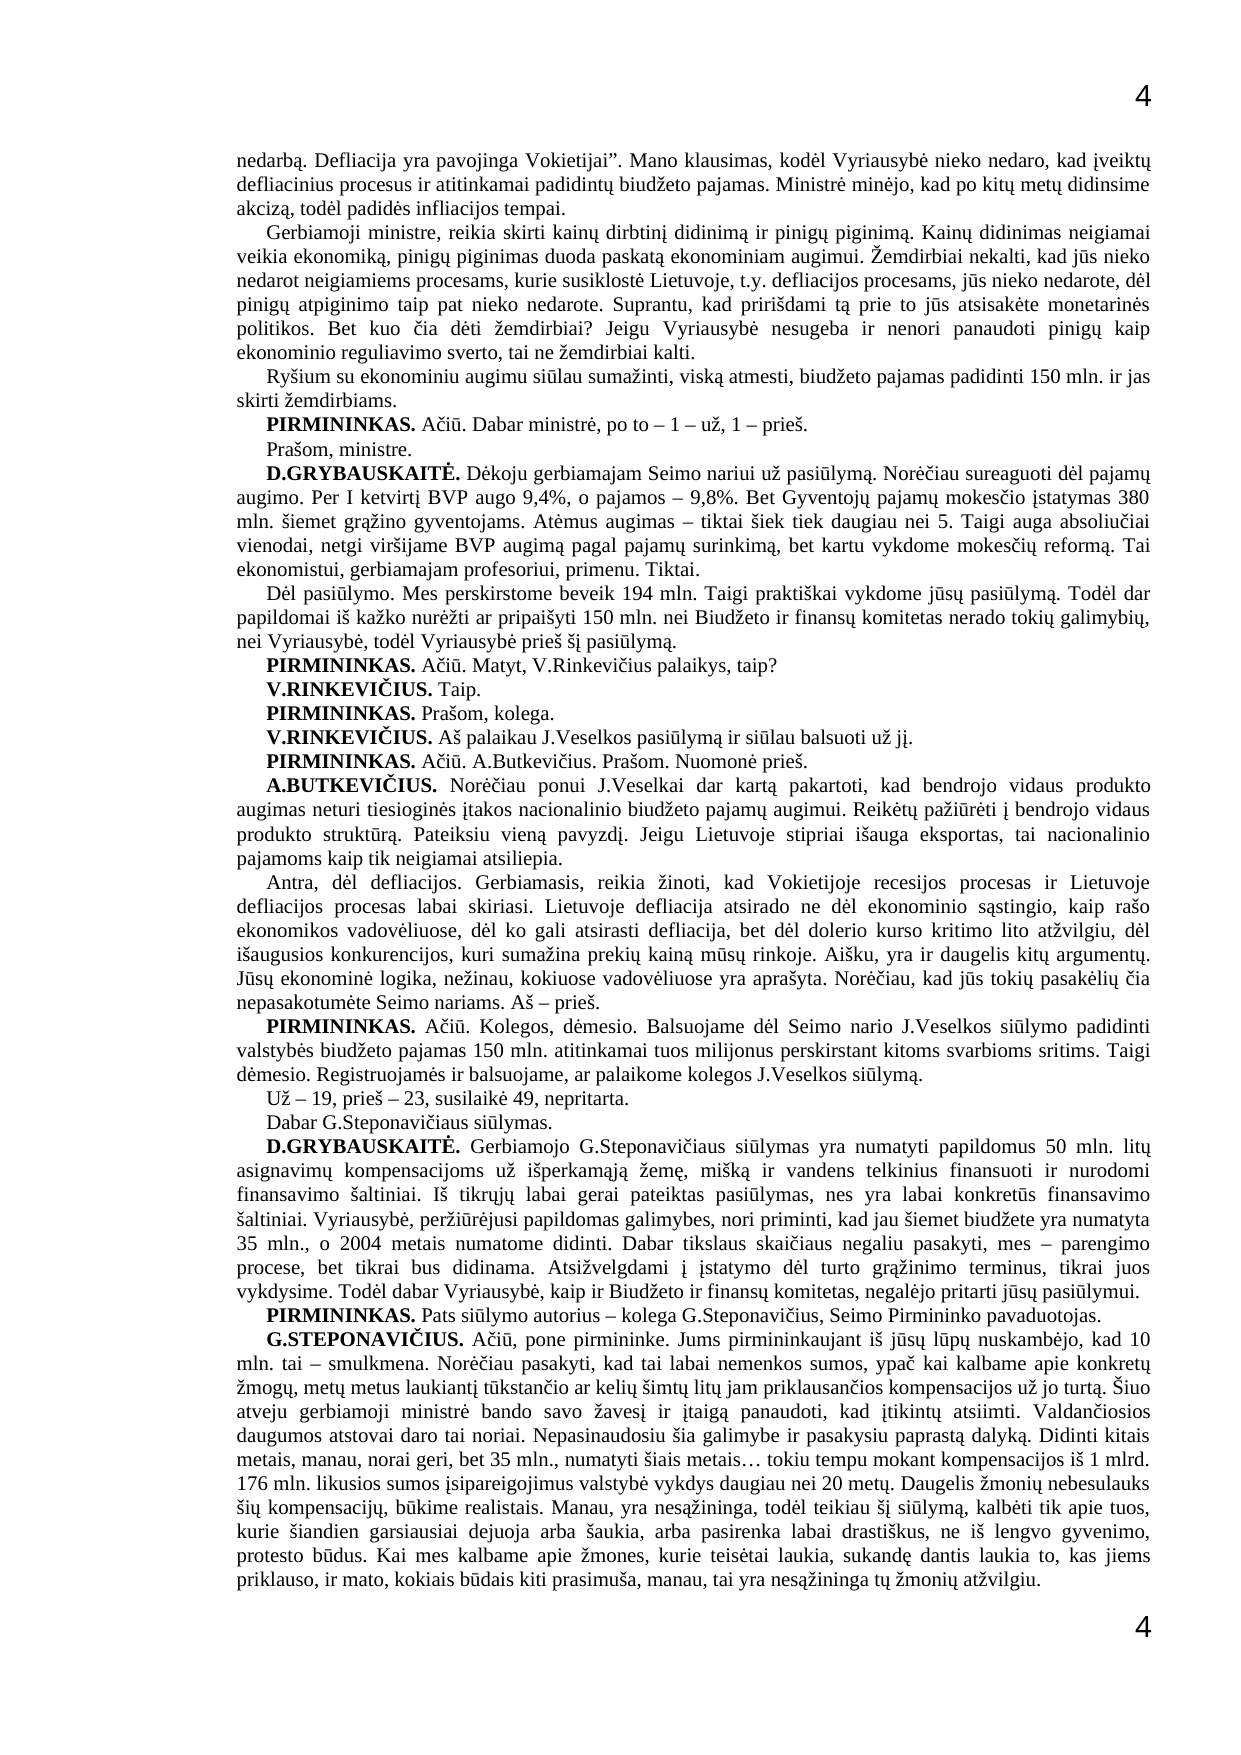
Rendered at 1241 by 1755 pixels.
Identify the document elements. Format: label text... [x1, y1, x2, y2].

text D.GRYBAUSKAITĖ. Dėkoju gerbiamajam Seimo nariui už pasiūlymą. Norėčiau sureaguoti dėl pajamų augimo. Per I ketvirtį BVP augo 9,4%, o pajamos – 9,8%. Bet Gyventojų pajamų mokesčio įstatymas 380 mln. šiemet grąžino gyventojams. Atėmus augimas – tiktai šiek tiek daugiau nei 5. Taigi auga absoliučiai vienodai, netgi viršijame BVP augimą pagal pajamų surinkimą, bet kartu vykdome mokesčių reformą. Tai ekonomistui, gerbiamajam profesoriui, primenu. Tiktai. [236, 461, 1152, 581]
text Prašom, ministre. [236, 436, 1152, 461]
text Gerbiamoji ministre, reikia skirti kainų dirbtinį didinimą ir pinigų piginimą. Kainų didinimas neigiamai veikia ekonomiką, pinigų piginimas duoda paskatą ekonominiam augimui. Žemdirbiai nekalti, kad jūs nieko nedarot neigiamiems procesams, kurie susiklostė Lietuvoje, t.y. defliacijos procesams, jūs nieko nedarote, dėl pinigų atpiginimo taip pat nieko nedarote. Suprantu, kad pririšdami tą prie to jūs atsisakėte monetarinės politikos. Bet kuo čia dėti žemdirbiai? Jeigu Vyriausybė nesugeba ir nenori panaudoti pinigų kaip ekonominio reguliavimo sverto, tai ne žemdirbiai kalti. [236, 220, 1152, 364]
text Dėl pasiūlymo. Mes perskirstome beveik 194 mln. Taigi praktiškai vykdome jūsų pasiūlymą. Todėl dar papildomai iš kažko nurėžti ar pripaišyti 150 mln. nei Biudžeto ir finansų komitetas nerado tokių galimybių, nei Vyriausybė, todėl Vyriausybė prieš šį pasiūlymą. [236, 581, 1152, 653]
text PIRMININKAS. Ačiū. Matyt, V.Rinkevičius palaikys, taip? [236, 653, 1152, 677]
text PIRMININKAS. Pats siūlymo autorius – kolega G.Steponavičius, Seimo Pirmininko pavaduotojas. [236, 1303, 1152, 1327]
text PIRMININKAS. Ačiū. Kolegos, dėmesio. Balsuojame dėl Seimo nario J.Veselkos siūlymo padidinti valstybės biudžeto pajamas 150 mln. atitinkamai tuos milijonus perskirstant kitoms svarbioms sritims. Taigi dėmesio. Registruojamės ir balsuojame, ar palaikome kolegos J.Veselkos siūlymą. [236, 1014, 1152, 1086]
text Antra, dėl defliacijos. Gerbiamasis, reikia žinoti, kad Vokietijoje recesijos procesas ir Lietuvoje defliacijos procesas labai skiriasi. Lietuvoje defliacija atsirado ne dėl ekonominio sąstingio, kaip rašo ekonomikos vadovėliuose, dėl ko gali atsirasti defliacija, bet dėl dolerio kurso kritimo lito atžvilgiu, dėl išaugusios konkurencijos, kuri sumažina prekių kainą mūsų rinkoje. Aišku, yra ir daugelis kitų argumentų. Jūsų ekonominė logika, nežinau, kokiuose vadovėliuose yra aprašyta. Norėčiau, kad jūs tokių pasakėlių čia nepasakotumėte Seimo nariams. Aš – prieš. [236, 869, 1152, 1014]
text A.BUTKEVIČIUS. Norėčiau ponui J.Veselkai dar kartą pakartoti, kad bendrojo vidaus produkto augimas neturi tiesioginės įtakos nacionalinio biudžeto pajamų augimui. Reikėtų pažiūrėti į bendrojo vidaus produkto struktūrą. Pateiksiu vieną pavyzdį. Jeigu Lietuvoje stipriai išauga eksportas, tai nacionalinio pajamoms kaip tik neigiamai atsiliepia. [236, 773, 1152, 869]
text G.STEPONAVIČIUS. Ačiū, pone pirmininke. Jums pirmininkaujant iš jūsų lūpų nuskambėjo, kad 10 mln. tai – smulkmena. Norėčiau pasakyti, kad tai labai nemenkos sumos, ypač kai kalbame apie konkretų žmogų, metų metus laukiantį tūkstančio ar kelių šimtų litų jam priklausančios kompensacijos už jo turtą. Šiuo atveju gerbiamoji ministrė bando savo žavesį ir įtaigą panaudoti, kad įtikintų atsiimti. Valdančiosios daugumos atstovai daro tai noriai. Nepasinaudosiu šia galimybe ir pasakysiu paprastą dalyką. Didinti kitais metais, manau, norai geri, bet 35 mln., numatyti šiais metais… tokiu tempu mokant kompensacijos iš 1 mlrd. 176 mln. likusios sumos įsipareigojimus valstybė vykdys daugiau nei 20 metų. Daugelis žmonių nebesulauks šių kompensacijų, būkime realistais. Manau, yra nesąžininga, todėl teikiau šį siūlymą, kalbėti tik apie tuos, kurie šiandien garsiausiai dejuoja arba šaukia, arba pasirenka labai drastiškus, ne iš lengvo gyvenimo, protesto būdus. Kai mes kalbame apie žmones, kurie teisėtai laukia, sukandę dantis laukia to, kas jiems priklauso, ir mato, kokiais būdais kiti prasimuša, manau, tai yra nesąžininga tų žmonių atžvilgiu. [236, 1327, 1152, 1591]
text PIRMININKAS. Ačiū. A.Butkevičius. Prašom. Nuomonė prieš. [236, 749, 1152, 773]
text V.RINKEVIČIUS. Aš palaikau J.Veselkos pasiūlymą ir siūlau balsuoti už jį. [236, 725, 1152, 749]
text PIRMININKAS. Ačiū. Dabar ministrė, po to – 1 – už, 1 – prieš. [236, 412, 1152, 436]
text Dabar G.Steponavičiaus siūlymas. [236, 1110, 1152, 1134]
text Ryšium su ekonominiu augimu siūlau sumažinti, viską atmesti, biudžeto pajamas padidinti 150 mln. ir jas skirti žemdirbiams. [236, 364, 1152, 412]
text V.RINKEVIČIUS. Taip. [236, 677, 1152, 701]
text PIRMININKAS. Prašom, kolega. [236, 701, 1152, 725]
text D.GRYBAUSKAITĖ. Gerbiamojo G.Steponavičiaus siūlymas yra numatyti papildomus 50 mln. litų asignavimų kompensacijoms už išperkamąją žemę, mišką ir vandens telkinius finansuoti ir nurodomi finansavimo šaltiniai. Iš tikrųjų labai gerai pateiktas pasiūlymas, nes yra labai konkretūs finansavimo šaltiniai. Vyriausybė, peržiūrėjusi papildomas galimybes, nori priminti, kad jau šiemet biudžete yra numatyta 35 mln., o 2004 metais numatome didinti. Dabar tikslaus skaičiaus negaliu pasakyti, mes – parengimo procese, bet tikrai bus didinama. Atsižvelgdami į įstatymo dėl turto grąžinimo terminus, tikrai juos vykdysime. Todėl dabar Vyriausybė, kaip ir Biudžeto ir finansų komitetas, negalėjo pritarti jūsų pasiūlymui. [236, 1134, 1152, 1303]
text nedarbą. Defliacija yra pavojinga Vokietijai”. Mano klausimas, kodėl Vyriausybė nieko nedaro, kad įveiktų defliacinius procesus ir atitinkamai padidintų biudžeto pajamas. Ministrė minėjo, kad po kitų metų didinsime akcizą, todėl padidės infliacijos tempai. [236, 148, 1152, 220]
text Už – 19, prieš – 23, susilaikė 49, nepritarta. [236, 1086, 1152, 1110]
